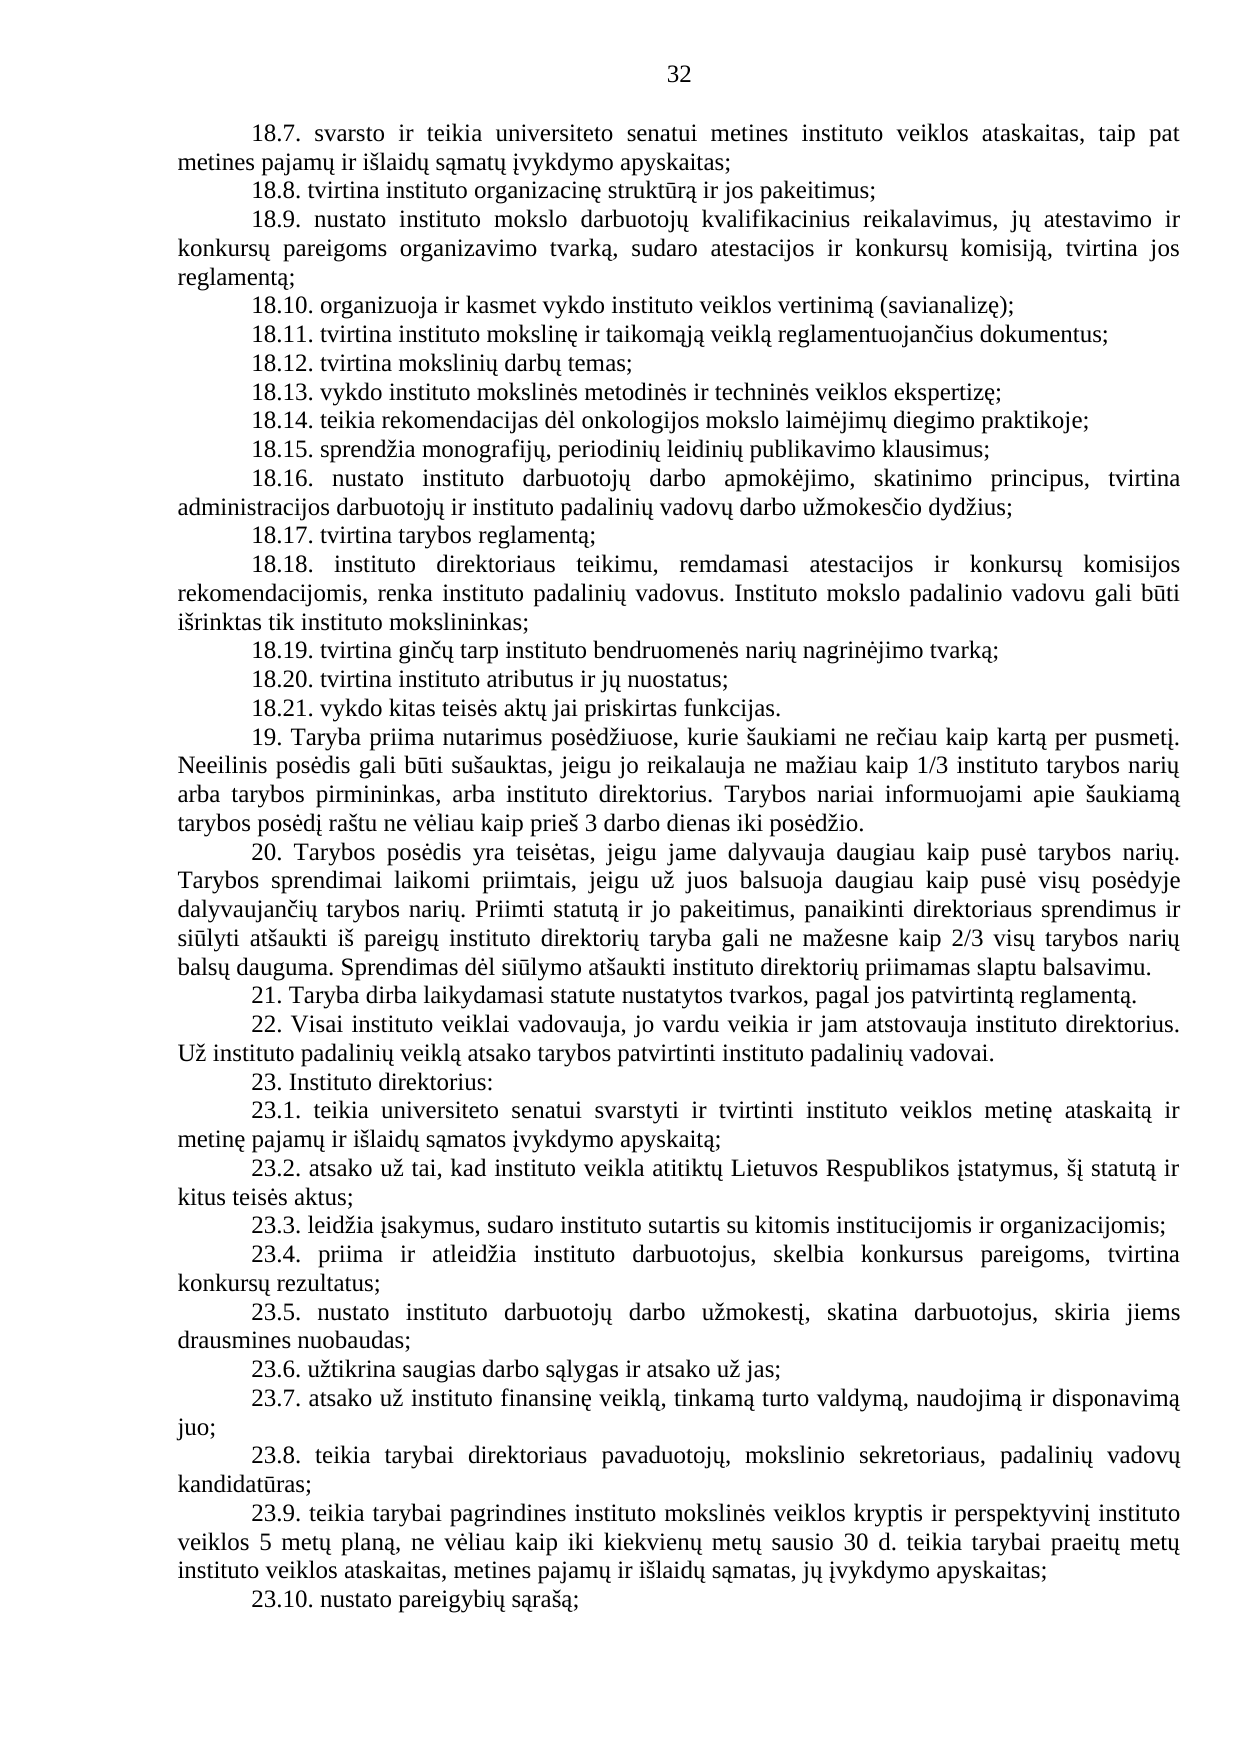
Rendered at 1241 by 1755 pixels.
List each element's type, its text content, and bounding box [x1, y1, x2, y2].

text 23.7. atsako už instituto finansinę veiklą, tinkamą turto valdymą, naudojimą ir disponavimą juo; [177, 1383, 1181, 1441]
text 20. Tarybos posėdis yra teisėtas, jeigu jame dalyvauja daugiau kaip pusė tarybos narių. Tarybos sprendimai laikomi priimtais, jeigu už juos balsuoja daugiau kaip pusė visų posėdyje dalyvaujančių tarybos narių. Priimti statutą ir jo pakeitimus, panaikinti direktoriaus sprendimus ir siūlyti atšaukti iš pareigų instituto direktorių taryba gali ne mažesne kaip 2/3 visų tarybos narių balsų dauguma. Sprendimas dėl siūlymo atšaukti instituto direktorių priimamas slaptu balsavimu. [177, 837, 1181, 981]
text 18.18. instituto direktoriaus teikimu, remdamasi atestacijos ir konkursų komisijos rekomendacijomis, renka instituto padalinių vadovus. Instituto mokslo padalinio vadovu gali būti išrinktas tik instituto mokslininkas; [177, 549, 1181, 636]
text 23.9. teikia tarybai pagrindines instituto mokslinės veiklos kryptis ir perspektyvinį instituto veiklos 5 metų planą, ne vėliau kaip iki kiekvienų metų sausio 30 d. teikia tarybai praeitų metų instituto veiklos ataskaitas, metines pajamų ir išlaidų sąmatas, jų įvykdymo apyskaitas; [177, 1498, 1181, 1584]
text 23. Instituto direktorius: [177, 1067, 1181, 1096]
text 18.10. organizuoja ir kasmet vykdo instituto veiklos vertinimą (savianalizę); [177, 291, 1181, 319]
text 18.15. sprendžia monografijų, periodinių leidinių publikavimo klausimus; [177, 434, 1181, 463]
text 18.7. svarsto ir teikia universiteto senatui metines instituto veiklos ataskaitas, taip pat metines pajamų ir išlaidų sąmatų įvykdymo apyskaitas; [177, 118, 1181, 176]
text 23.8. teikia tarybai direktoriaus pavaduotojų, mokslinio sekretoriaus, padalinių vadovų kandidatūras; [177, 1441, 1181, 1498]
text 22. Visai instituto veiklai vadovauja, jo vardu veikia ir jam atstovauja instituto direktorius. Už instituto padalinių veiklą atsako tarybos patvirtinti instituto padalinių vadovai. [177, 1009, 1181, 1067]
text 23.10. nustato pareigybių sąrašą; [177, 1584, 1181, 1613]
text 18.20. tvirtina instituto atributus ir jų nuostatus; [177, 664, 1181, 693]
text 18.8. tvirtina instituto organizacinę struktūrą ir jos pakeitimus; [177, 176, 1181, 204]
text 23.3. leidžia įsakymus, sudaro instituto sutartis su kitomis institucijomis ir organizacijomis; [177, 1211, 1181, 1239]
text 19. Taryba priima nutarimus posėdžiuose, kurie šaukiami ne rečiau kaip kartą per pusmetį. Neeilinis posėdis gali būti sušauktas, jeigu jo reikalauja ne mažiau kaip 1/3 instituto tarybos narių arba tarybos pirmininkas, arba instituto direktorius. Tarybos nariai informuojami apie šaukiamą tarybos posėdį raštu ne vėliau kaip prieš 3 darbo dienas iki posėdžio. [177, 722, 1181, 837]
text 23.6. užtikrina saugias darbo sąlygas ir atsako už jas; [177, 1354, 1181, 1383]
text 18.14. teikia rekomendacijas dėl onkologijos mokslo laimėjimų diegimo praktikoje; [177, 406, 1181, 434]
text 18.16. nustato instituto darbuotojų darbo apmokėjimo, skatinimo principus, tvirtina administracijos darbuotojų ir instituto padalinių vadovų darbo užmokesčio dydžius; [177, 463, 1181, 521]
text 18.11. tvirtina instituto mokslinę ir taikomąją veiklą reglamentuojančius dokumentus; [177, 319, 1181, 348]
text 18.13. vykdo instituto mokslinės metodinės ir techninės veiklos ekspertizę; [177, 377, 1181, 406]
text 23.4. priima ir atleidžia instituto darbuotojus, skelbia konkursus pareigoms, tvirtina konkursų rezultatus; [177, 1239, 1181, 1297]
text 23.1. teikia universiteto senatui svarstyti ir tvirtinti instituto veiklos metinę ataskaitą ir metinę pajamų ir išlaidų sąmatos įvykdymo apyskaitą; [177, 1096, 1181, 1153]
text 23.2. atsako už tai, kad instituto veikla atitiktų Lietuvos Respublikos įstatymus, šį statutą ir kitus teisės aktus; [177, 1153, 1181, 1211]
text 18.21. vykdo kitas teisės aktų jai priskirtas funkcijas. [177, 693, 1181, 722]
text 18.19. tvirtina ginčų tarp instituto bendruomenės narių nagrinėjimo tvarką; [177, 636, 1181, 664]
text 18.12. tvirtina mokslinių darbų temas; [177, 348, 1181, 377]
text 18.9. nustato instituto mokslo darbuotojų kvalifikacinius reikalavimus, jų atestavimo ir konkursų pareigoms organizavimo tvarką, sudaro atestacijos ir konkursų komisiją, tvirtina jos reglamentą; [177, 204, 1181, 291]
text 23.5. nustato instituto darbuotojų darbo užmokestį, skatina darbuotojus, skiria jiems drausmines nuobaudas; [177, 1297, 1181, 1354]
text 21. Taryba dirba laikydamasi statute nustatytos tvarkos, pagal jos patvirtintą reglamentą. [177, 981, 1181, 1009]
text 18.17. tvirtina tarybos reglamentą; [177, 521, 1181, 549]
